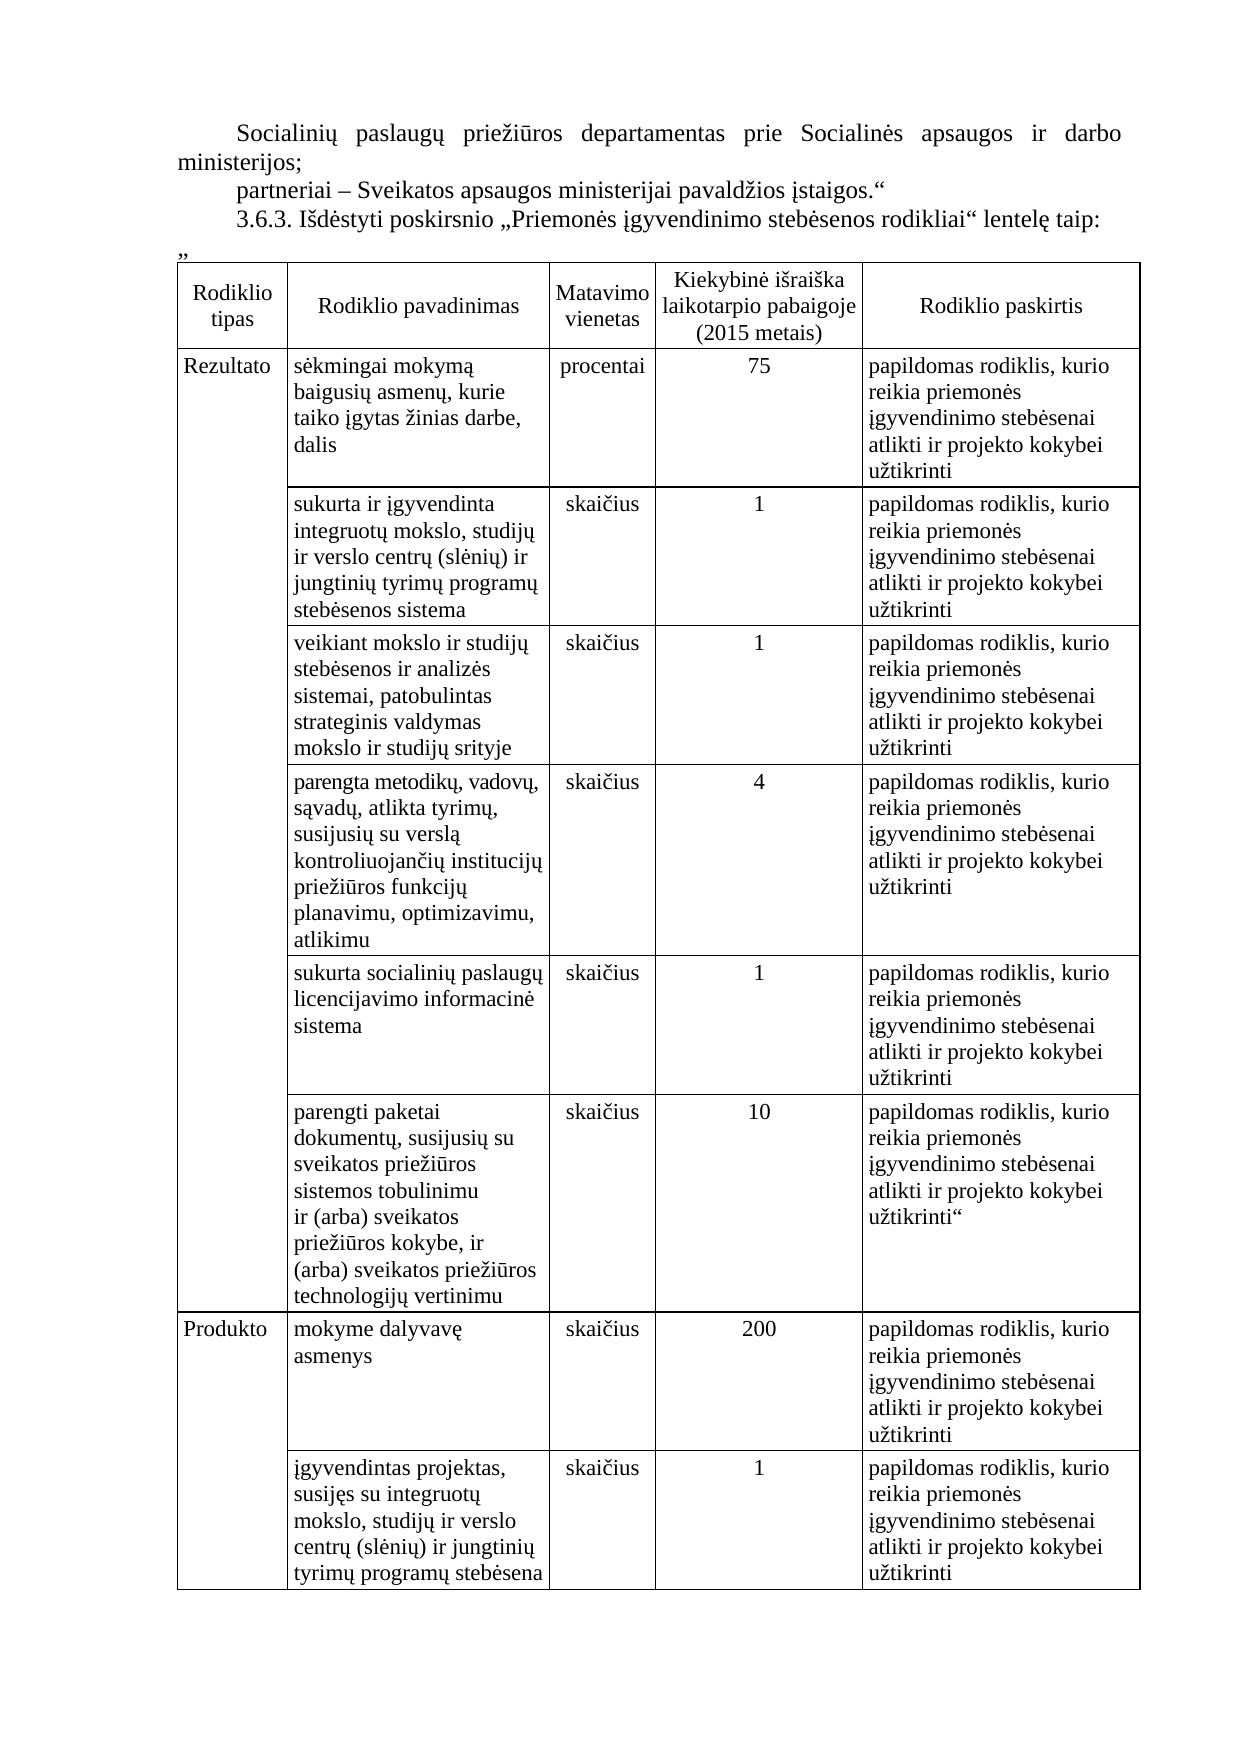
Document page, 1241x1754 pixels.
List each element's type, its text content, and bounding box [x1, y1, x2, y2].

table_cell sėkmingai mokymą baigusių asmenų, kurie taiko įgytas žinias darbe, dalis [288, 349, 549, 486]
table_cell mokyme dalyvavę asmenys [288, 1313, 549, 1450]
table_cell 200 [656, 1313, 862, 1450]
table_header Rodiklio tipas [178, 263, 287, 348]
table_cell 75 [656, 349, 862, 486]
table_header Rodiklio paskirtis [863, 263, 1139, 348]
table_header Matavimo vienetas [550, 263, 655, 348]
table_cell Produkto [178, 1313, 287, 1589]
table_cell sukurta ir įgyvendinta integruotų mokslo, studijų ir verslo centrų (slėnių) ir jungtinių tyrimų programų stebėsenos sistema [288, 488, 549, 625]
table_cell skaičius [550, 626, 655, 764]
table_cell 4 [656, 765, 862, 955]
table_cell 1 [656, 488, 862, 625]
table_cell papildomas rodiklis, kurio reikia priemonės įgyvendinimo stebėsenai atlikti ir projekto kokybei užtikrinti [863, 488, 1139, 625]
text 3.6.3. Išdėstyti poskirsnio „Priemonės įgyvendinimo stebėsenos rodikliai“ lentelę taip: [177, 204, 1122, 233]
table_cell veikiant mokslo ir studijų stebėsenos ir analizės sistemai, patobulintas strateginis valdymas mokslo ir studijų srityje [288, 626, 549, 764]
table_cell Rezultato [178, 349, 287, 1311]
table_cell skaičius [550, 1313, 655, 1450]
table_cell papildomas rodiklis, kurio reikia priemonės įgyvendinimo stebėsenai atlikti ir projekto kokybei užtikrinti [863, 1451, 1139, 1589]
table_cell 1 [656, 626, 862, 764]
table_header Kiekybinė išraiška laikotarpio pabaigoje (2015 metais) [656, 263, 862, 348]
table_cell papildomas rodiklis, kurio reikia priemonės įgyvendinimo stebėsenai atlikti ir projekto kokybei užtikrinti [863, 626, 1139, 764]
table_cell papildomas rodiklis, kurio reikia priemonės įgyvendinimo stebėsenai atlikti ir projekto kokybei užtikrinti [863, 349, 1139, 486]
table_cell parengta metodikų, vadovų, sąvadų, atlikta tyrimų, susijusių su verslą kontroliuojančių institucijų priežiūros funkcijų planavimu, optimizavimu, atlikimu [288, 765, 549, 955]
table_cell parengti paketai dokumentų, susijusių su sveikatos priežiūros sistemos tobulinimu ir (arba) sveikatos priežiūros kokybe, ir (arba) sveikatos priežiūros technologijų vertinimu [288, 1095, 549, 1311]
table_cell papildomas rodiklis, kurio reikia priemonės įgyvendinimo stebėsenai atlikti ir projekto kokybei užtikrinti [863, 956, 1139, 1094]
table_cell skaičius [550, 1451, 655, 1589]
table_cell skaičius [550, 488, 655, 625]
table_cell papildomas rodiklis, kurio reikia priemonės įgyvendinimo stebėsenai atlikti ir projekto kokybei užtikrinti“ [863, 1095, 1139, 1311]
table_cell skaičius [550, 1095, 655, 1311]
table_cell skaičius [550, 956, 655, 1094]
table_cell procentai [550, 349, 655, 486]
table_header Rodiklio pavadinimas [288, 263, 549, 348]
table_cell 1 [656, 1451, 862, 1589]
table_cell 1 [656, 956, 862, 1094]
text Socialinių paslaugų priežiūros departamentas prie Socialinės apsaugos ir darbo ministerijos; [177, 118, 1122, 176]
table_cell įgyvendintas projektas, susijęs su integruotų mokslo, studijų ir verslo centrų (slėnių) ir jungtinių tyrimų programų stebėsena [288, 1451, 549, 1589]
table_cell skaičius [550, 765, 655, 955]
table_cell papildomas rodiklis, kurio reikia priemonės įgyvendinimo stebėsenai atlikti ir projekto kokybei užtikrinti [863, 765, 1139, 955]
table_cell papildomas rodiklis, kurio reikia priemonės įgyvendinimo stebėsenai atlikti ir projekto kokybei užtikrinti [863, 1313, 1139, 1450]
text „ [177, 233, 1122, 262]
table_cell sukurta socialinių paslaugų licencijavimo informacinė sistema [288, 956, 549, 1094]
table_cell 10 [656, 1095, 862, 1311]
text partneriai – Sveikatos apsaugos ministerijai pavaldžios įstaigos.“ [177, 176, 1122, 204]
